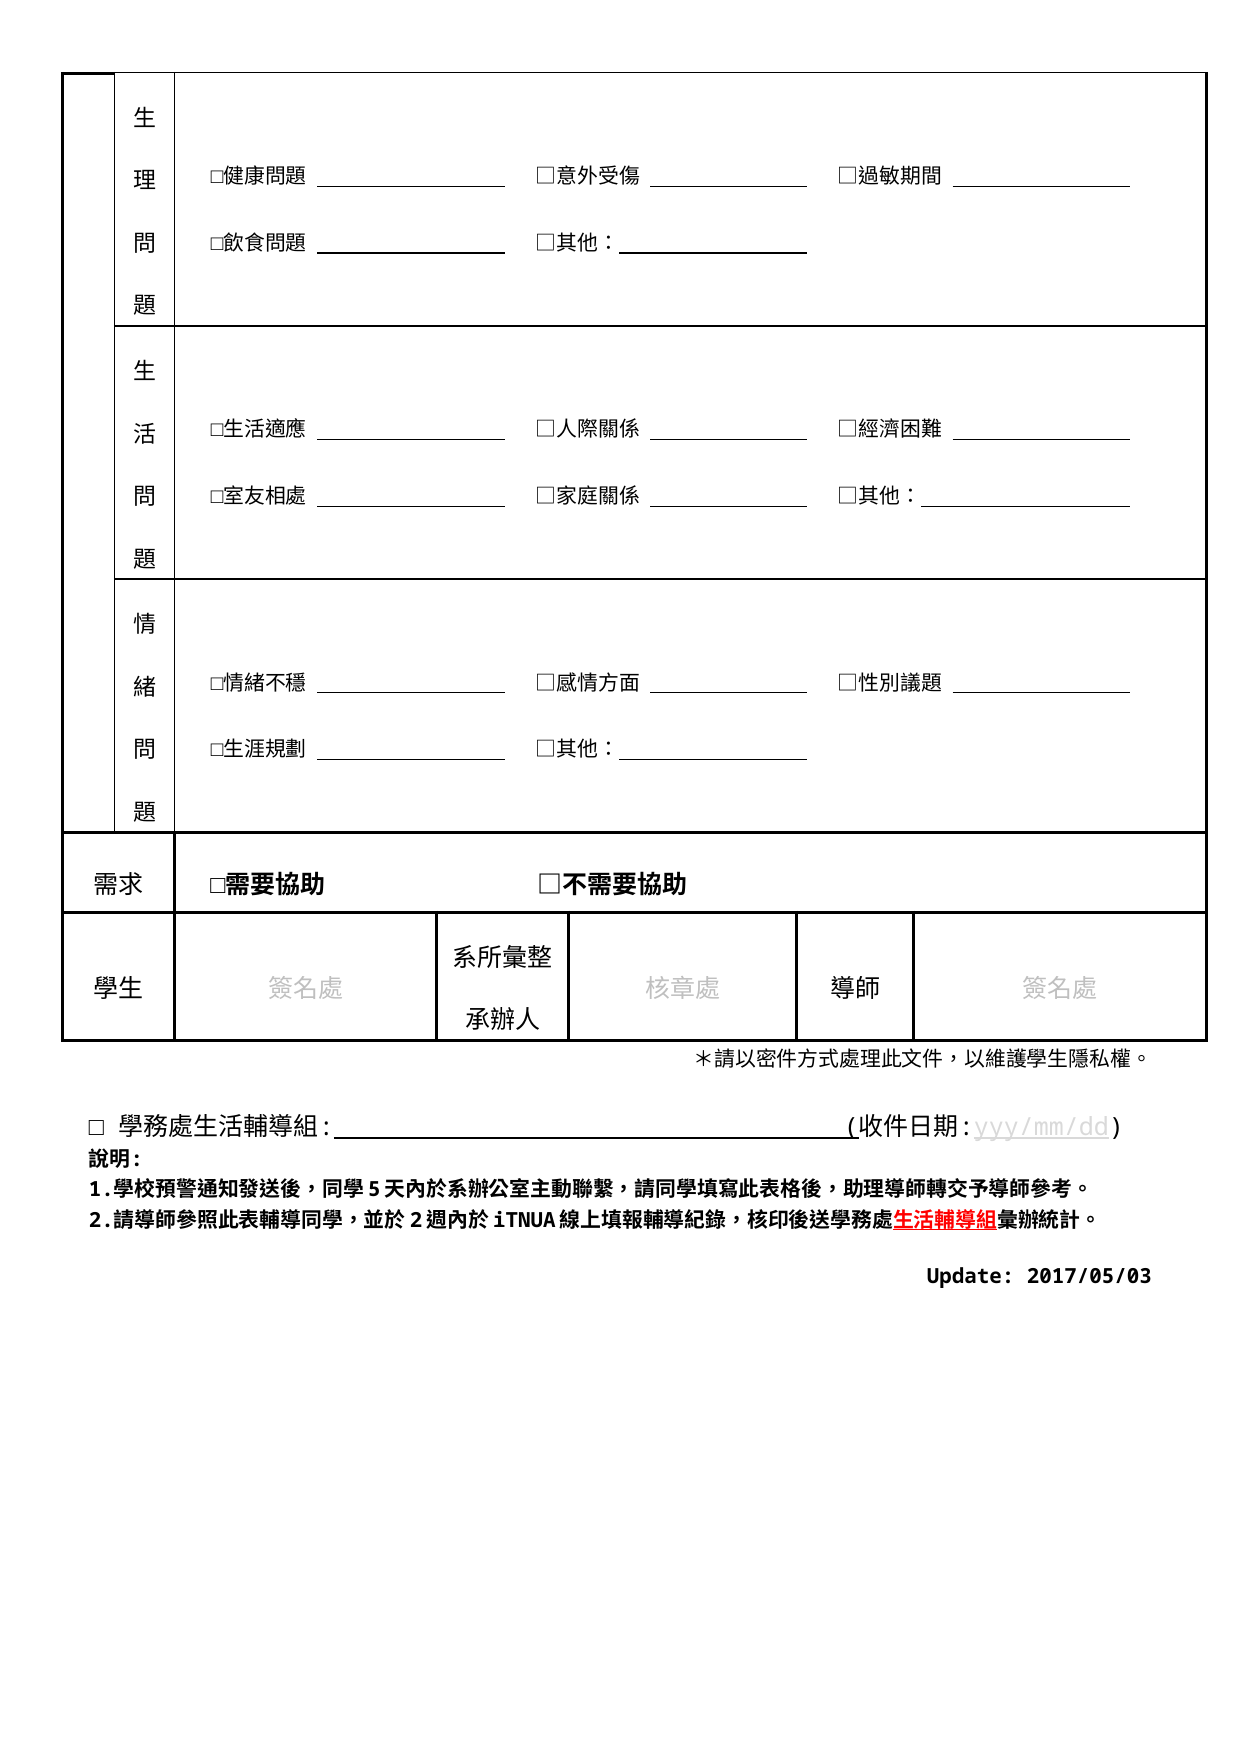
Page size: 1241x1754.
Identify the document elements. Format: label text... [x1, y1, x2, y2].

table_cell □健康問題 □意外受傷 □過敏期間 □飲食問題 □其他： [175, 73, 1205, 325]
table_cell 生理問題 [115, 73, 174, 325]
table_cell □情緒不穩 □感情方面 □性別議題 □生涯規劃 □其他： [175, 580, 1205, 831]
table_cell 簽名處 [915, 914, 1205, 1039]
text Update: 2017/05/03 [89, 1262, 1152, 1290]
text 2.請導師參照此表輔導同學，並於2週內於iTNUA線上填報輔導紀錄，核印後送學務處生活輔導組彙辦統計。 [89, 1203, 1152, 1233]
table_cell 需求 [64, 834, 173, 911]
text 說明: [89, 1142, 1152, 1173]
table_cell □生活適應 □人際關係 □經濟困難 □室友相處 □家庭關係 □其他： [175, 327, 1205, 578]
table_cell [64, 75, 114, 831]
table_cell 學生 [64, 914, 173, 1039]
table_cell 生活問題 [115, 327, 174, 578]
table_cell □需要協助 □不需要協助 [176, 834, 1205, 911]
table_cell 簽名處 [176, 914, 435, 1039]
text 1.學校預警通知發送後，同學5天內於系辦公室主動聯繫，請同學填寫此表格後，助理導師轉交予導師參考。 [89, 1173, 1152, 1203]
table_cell 系所彙整 承辦人 [438, 914, 567, 1039]
table_cell 情緒問題 [115, 580, 174, 831]
text □ 學務處生活輔導組: (收件日期:yyy/mm/dd) [89, 1106, 1152, 1142]
table_cell 導師 [798, 914, 912, 1039]
text ＊請以密件方式處理此文件，以維護學生隱私權。 [314, 1042, 1152, 1072]
table_cell 核章處 [570, 914, 795, 1039]
